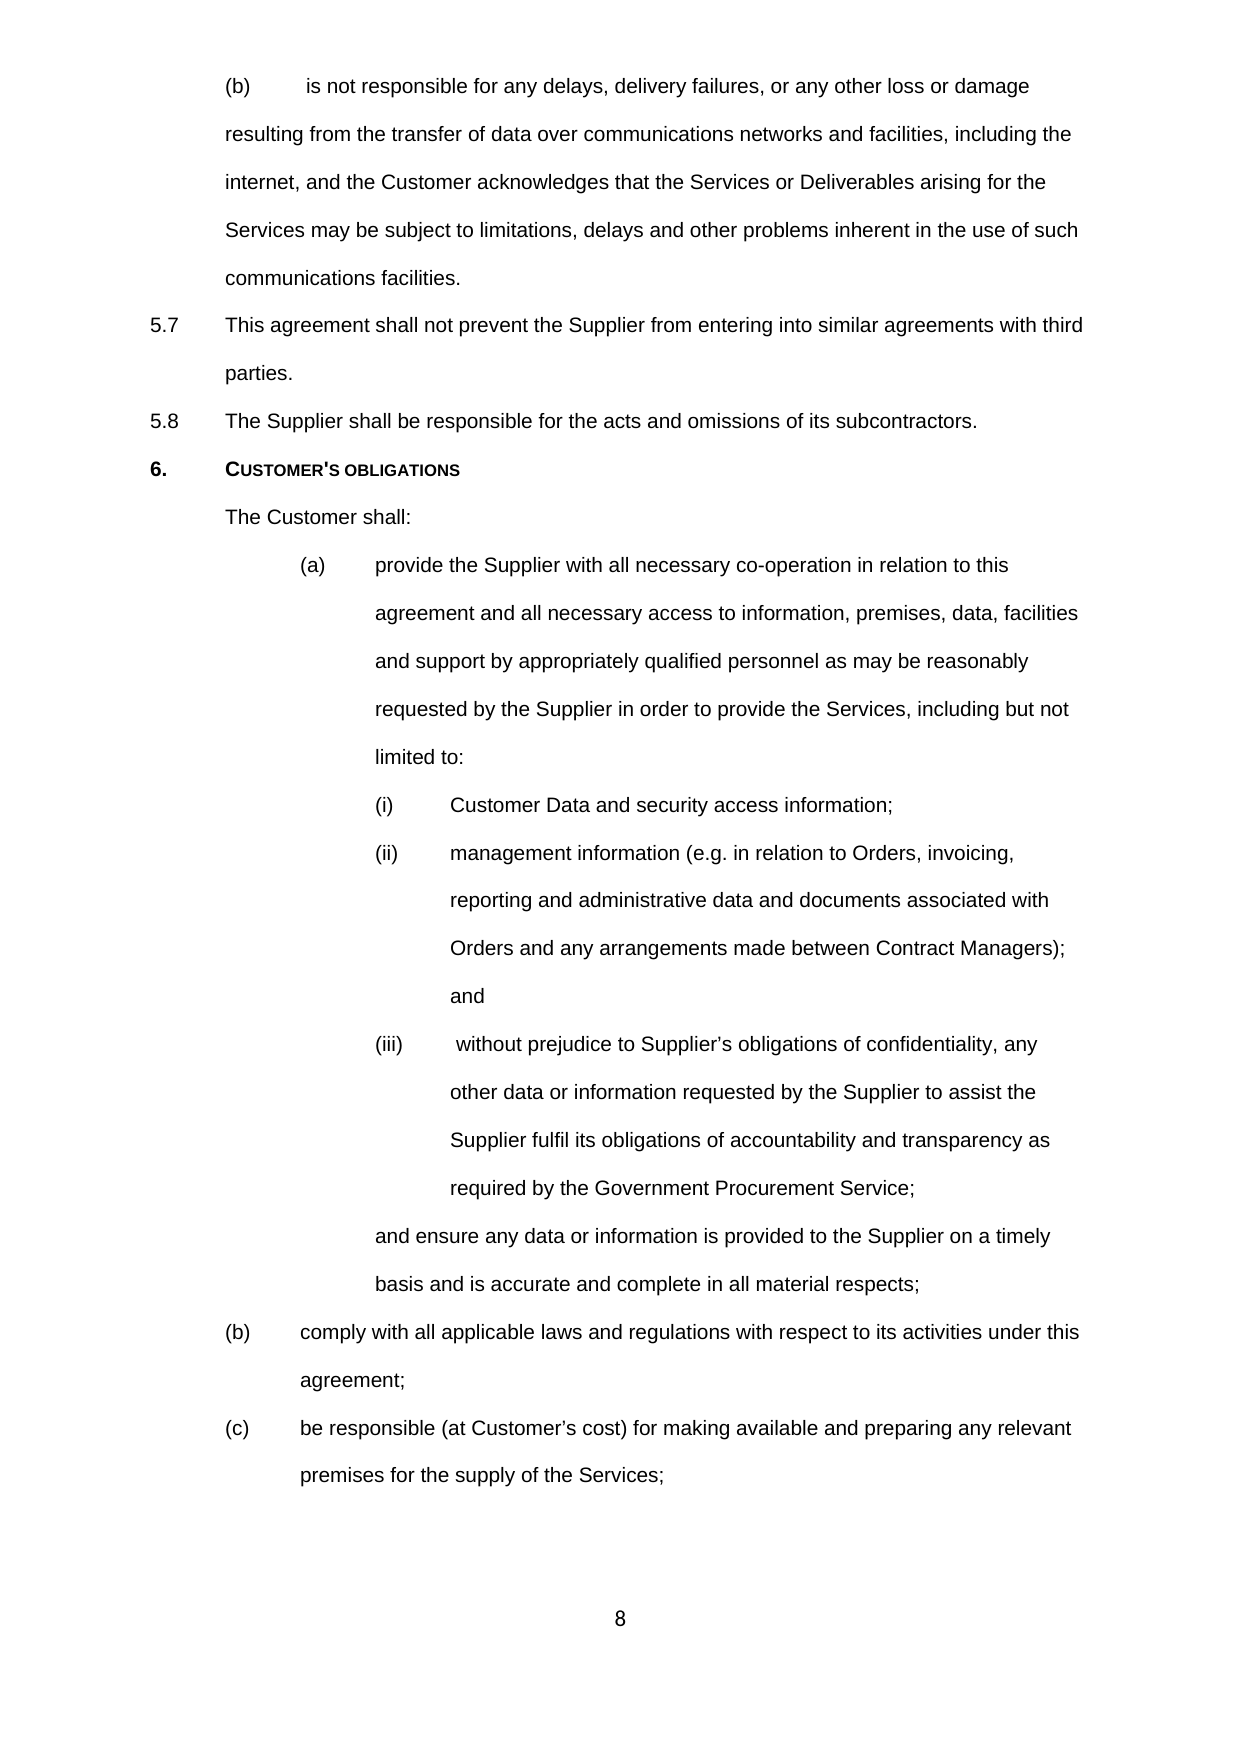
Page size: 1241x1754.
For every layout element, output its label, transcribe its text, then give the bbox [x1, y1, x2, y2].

text (b) is not responsible for any delays, delivery failures, or any other loss or damage resulting from the transfer of data over communications networks and facilities, including the internet, and the Customer acknowledges that the Services or Deliverables arising for the Services may be subject to limitations, delays and other problems inherent in the use of such communications facilities. [225, 74, 1090, 289]
text (b) comply with all applicable laws and regulations with respect to its activities under this agreement; [225, 1319, 1090, 1391]
text and ensure any data or information is provided to the Supplier on a timely basis and is accurate and complete in all material respects; [375, 1224, 1090, 1296]
text (a) provide the Supplier with all necessary co-operation in relation to this agreement and all necessary access to information, premises, data, facilities and support by appropriately qualified personnel as may be reasonably requested by the Supplier in order to provide the Services, including but not limited to: [300, 553, 1090, 768]
text 6. CUSTOMER'S OBLIGATIONS [150, 457, 1090, 481]
text (c) be responsible (at Customer’s cost) for making available and preparing any relevant premises for the supply of the Services; [225, 1415, 1090, 1487]
text 5.7 This agreement shall not prevent the Supplier from entering into similar agreements with third parties. [150, 313, 1090, 385]
text The Customer shall: [150, 505, 1090, 529]
text (ii) management information (e.g. in relation to Orders, invoicing, reporting and administrative data and documents associated with Orders and any arrangements made between Contract Managers); and [375, 840, 1090, 1008]
text (i) Customer Data and security access information; [300, 792, 1090, 816]
text (iii) without prejudice to Supplier’s obligations of confidentiality, any other data or information requested by the Supplier to assist the Supplier fulfil its obligations of accountability and transparency as required by the Government Procurement Service; [375, 1032, 1090, 1200]
text 5.8 The Supplier shall be responsible for the acts and omissions of its subcontractors. [150, 409, 1090, 433]
